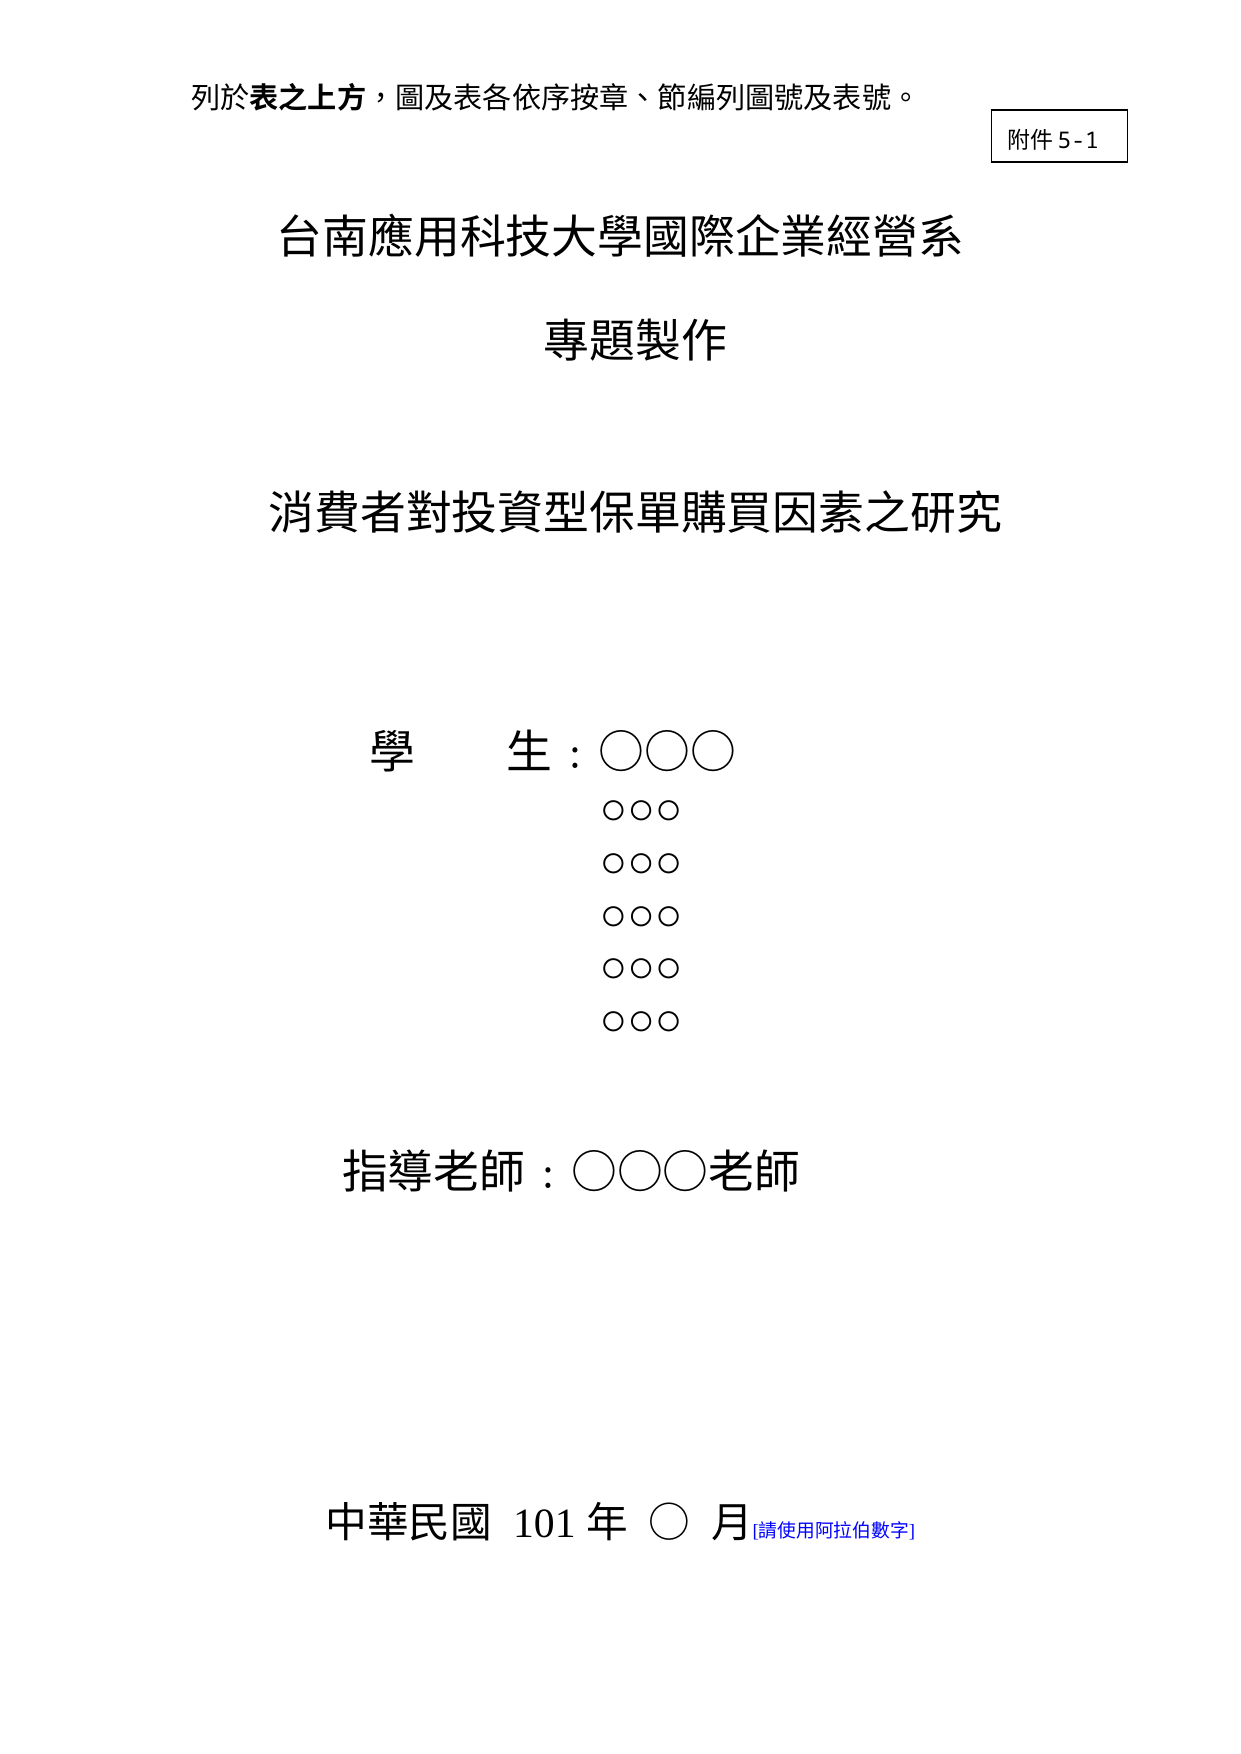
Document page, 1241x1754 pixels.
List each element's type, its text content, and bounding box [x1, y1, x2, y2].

text 附件5-1 [1007, 118, 1111, 154]
list 列於表之上方，圖及表各依序按章、節編列圖號及表號。 [118, 75, 1122, 117]
text 台南應用科技大學國際企業經營系 [118, 201, 1122, 267]
text 中華民國 101 年 ○ 月[請使用阿拉伯數字] [118, 1489, 1122, 1549]
text 指導老師﹕○○○老師 [118, 1135, 1122, 1202]
text 消費者對投資型保單購買因素之研究 [118, 476, 1122, 543]
text ○○○ [118, 887, 1122, 940]
text ○○○ [118, 940, 1122, 992]
text 專題製作 [118, 305, 1122, 371]
text ○○○ [118, 834, 1122, 887]
text ○○○ [118, 782, 1122, 834]
text ○○○ [118, 992, 1122, 1045]
text 學 生﹕○○○ [118, 715, 1122, 782]
text [992, 111, 1127, 161]
